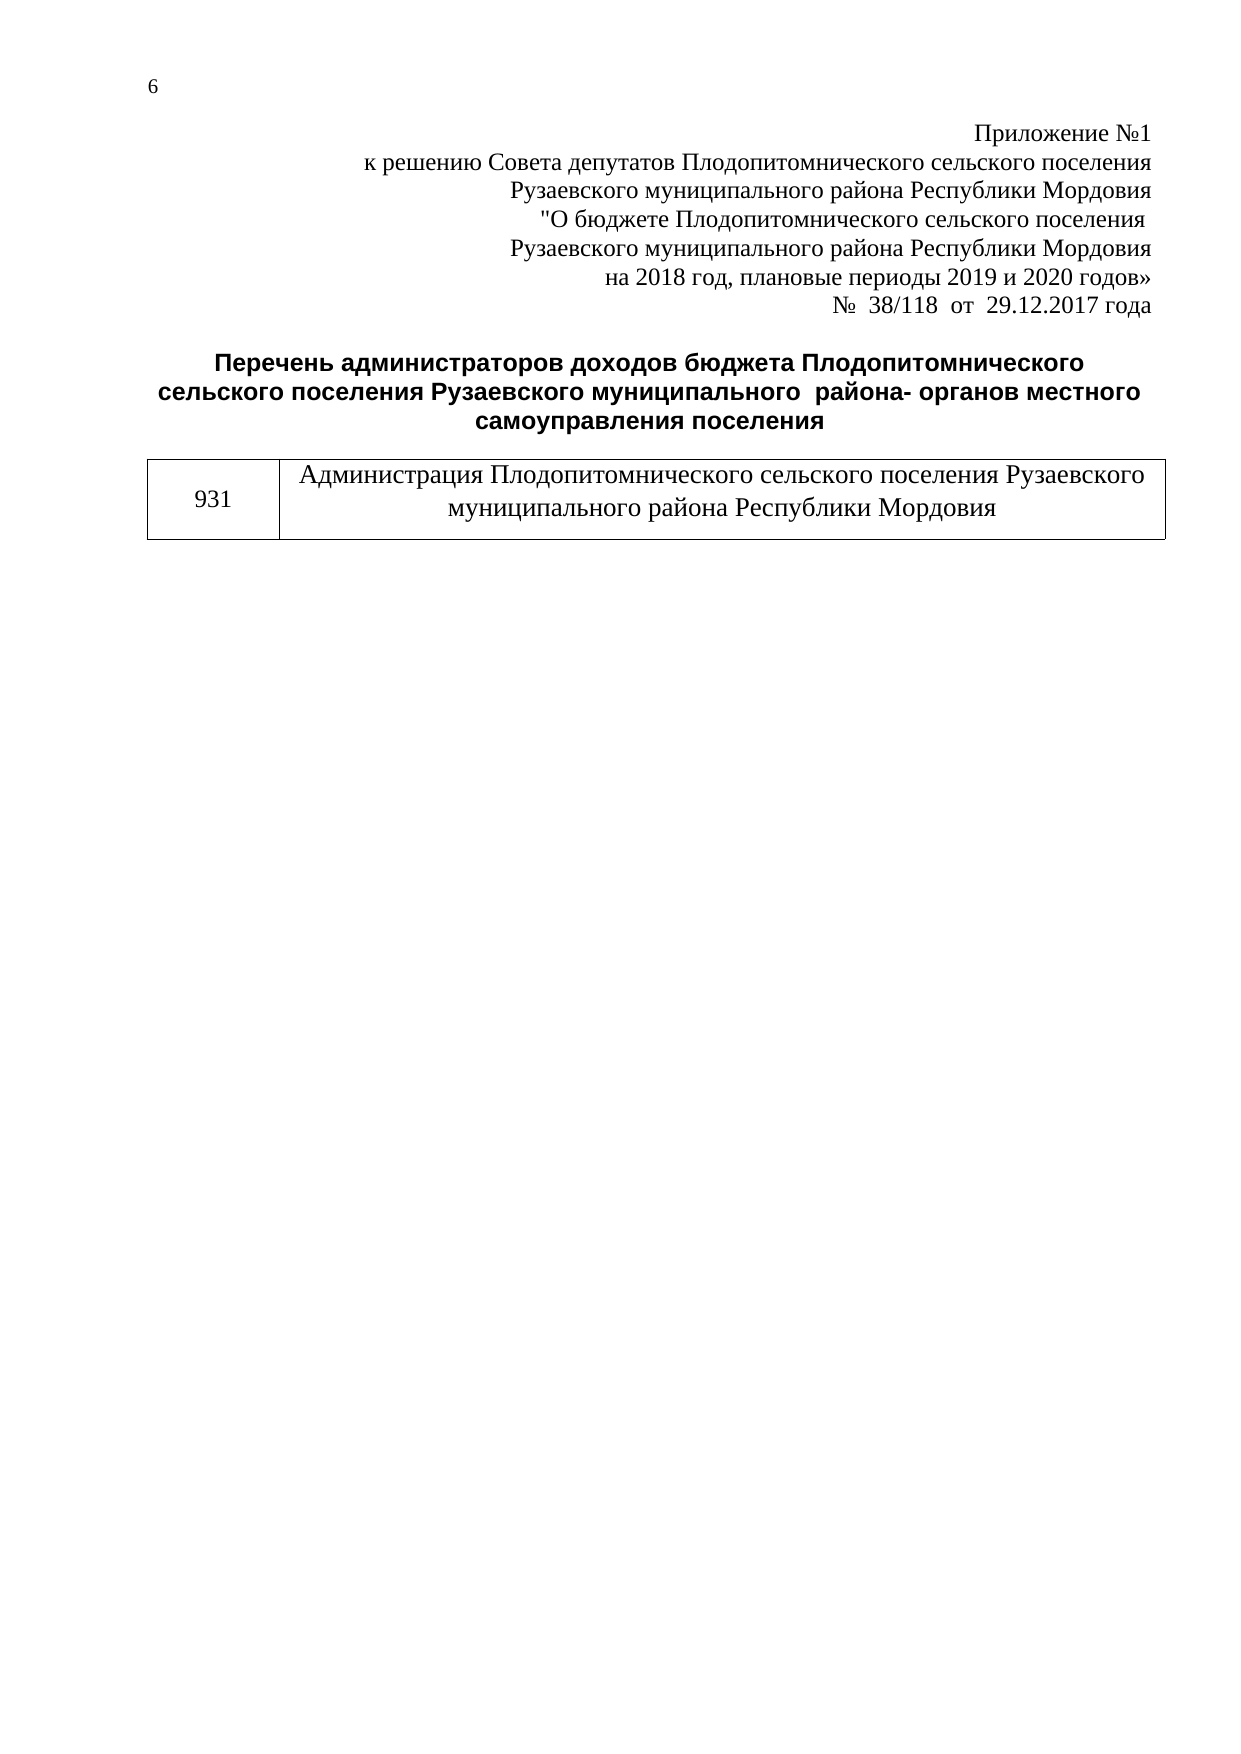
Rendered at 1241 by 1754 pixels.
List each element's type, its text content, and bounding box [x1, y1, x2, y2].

text Рузаевского муниципального района Республики Мордовия [148, 176, 1152, 204]
table_header 931 [148, 460, 279, 539]
text "О бюджете Плодопитомнического сельского поселения [148, 204, 1152, 233]
text Рузаевского муниципального района Республики Мордовия [148, 233, 1152, 262]
text № 38/118 от 29.12.2017 года [148, 291, 1152, 319]
text Перечень администраторов доходов бюджета Плодопитомнического сельского поселения Рузаевского муниципального района- органов местного самоуправления поселения [148, 348, 1152, 434]
text Приложение №1 [148, 118, 1152, 147]
table_header Администрация Плодопитомнического сельского поселения Рузаевского муниципального района Республики Мордовия [280, 460, 1165, 539]
text к решению Совета депутатов Плодопитомнического сельского поселения [148, 147, 1152, 176]
text на 2018 год, плановые периоды 2019 и 2020 годов» [148, 262, 1152, 291]
